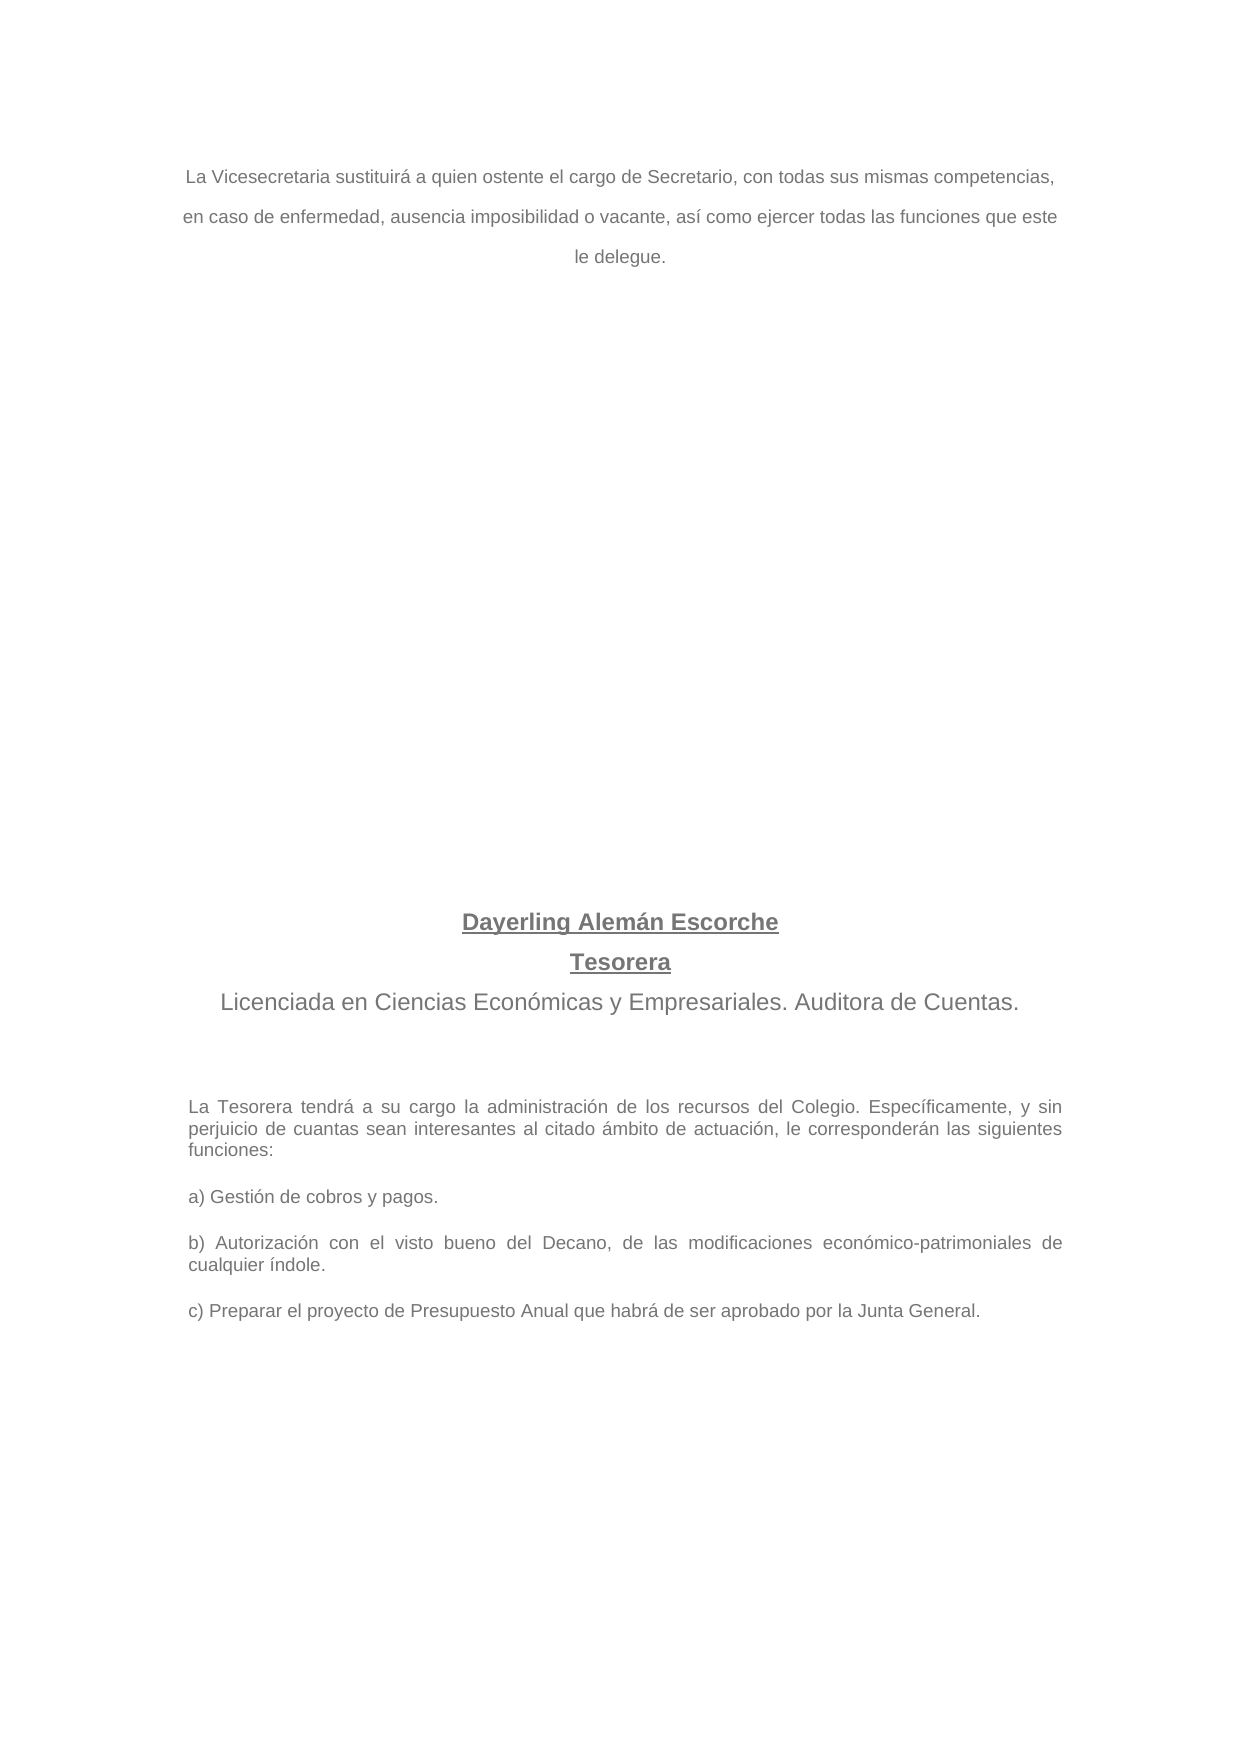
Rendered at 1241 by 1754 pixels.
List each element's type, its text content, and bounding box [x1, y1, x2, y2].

text b) Autorización con el visto bueno del Decano, de las modificaciones económico-patrimoniales de cualquier índole. [188, 1232, 1063, 1275]
text Dayerling Alemán Escorche [177, 896, 1063, 936]
text c) Preparar el proyecto de Presupuesto Anual que habrá de ser aprobado por la Junta General. [188, 1300, 1063, 1322]
text La Tesorera tendrá a su cargo la administración de los recursos del Colegio. Específicamente, y sin perjuicio de cuantas sean interesantes al citado ámbito de actuación, le corresponderán las siguientes funciones: [188, 1096, 1063, 1161]
text Tesorera [177, 936, 1063, 976]
text Licenciada en Ciencias Económicas y Empresariales. Auditora de Cuentas. [177, 976, 1063, 1016]
text La Vicesecretaria sustituirá a quien ostente el cargo de Secretario, con todas sus mismas competencias, en caso de enfermedad, ausencia imposibilidad o vacante, así como ejercer todas las funciones que este le delegue. [177, 148, 1063, 268]
text a) Gestión de cobros y pagos. [188, 1186, 1063, 1207]
